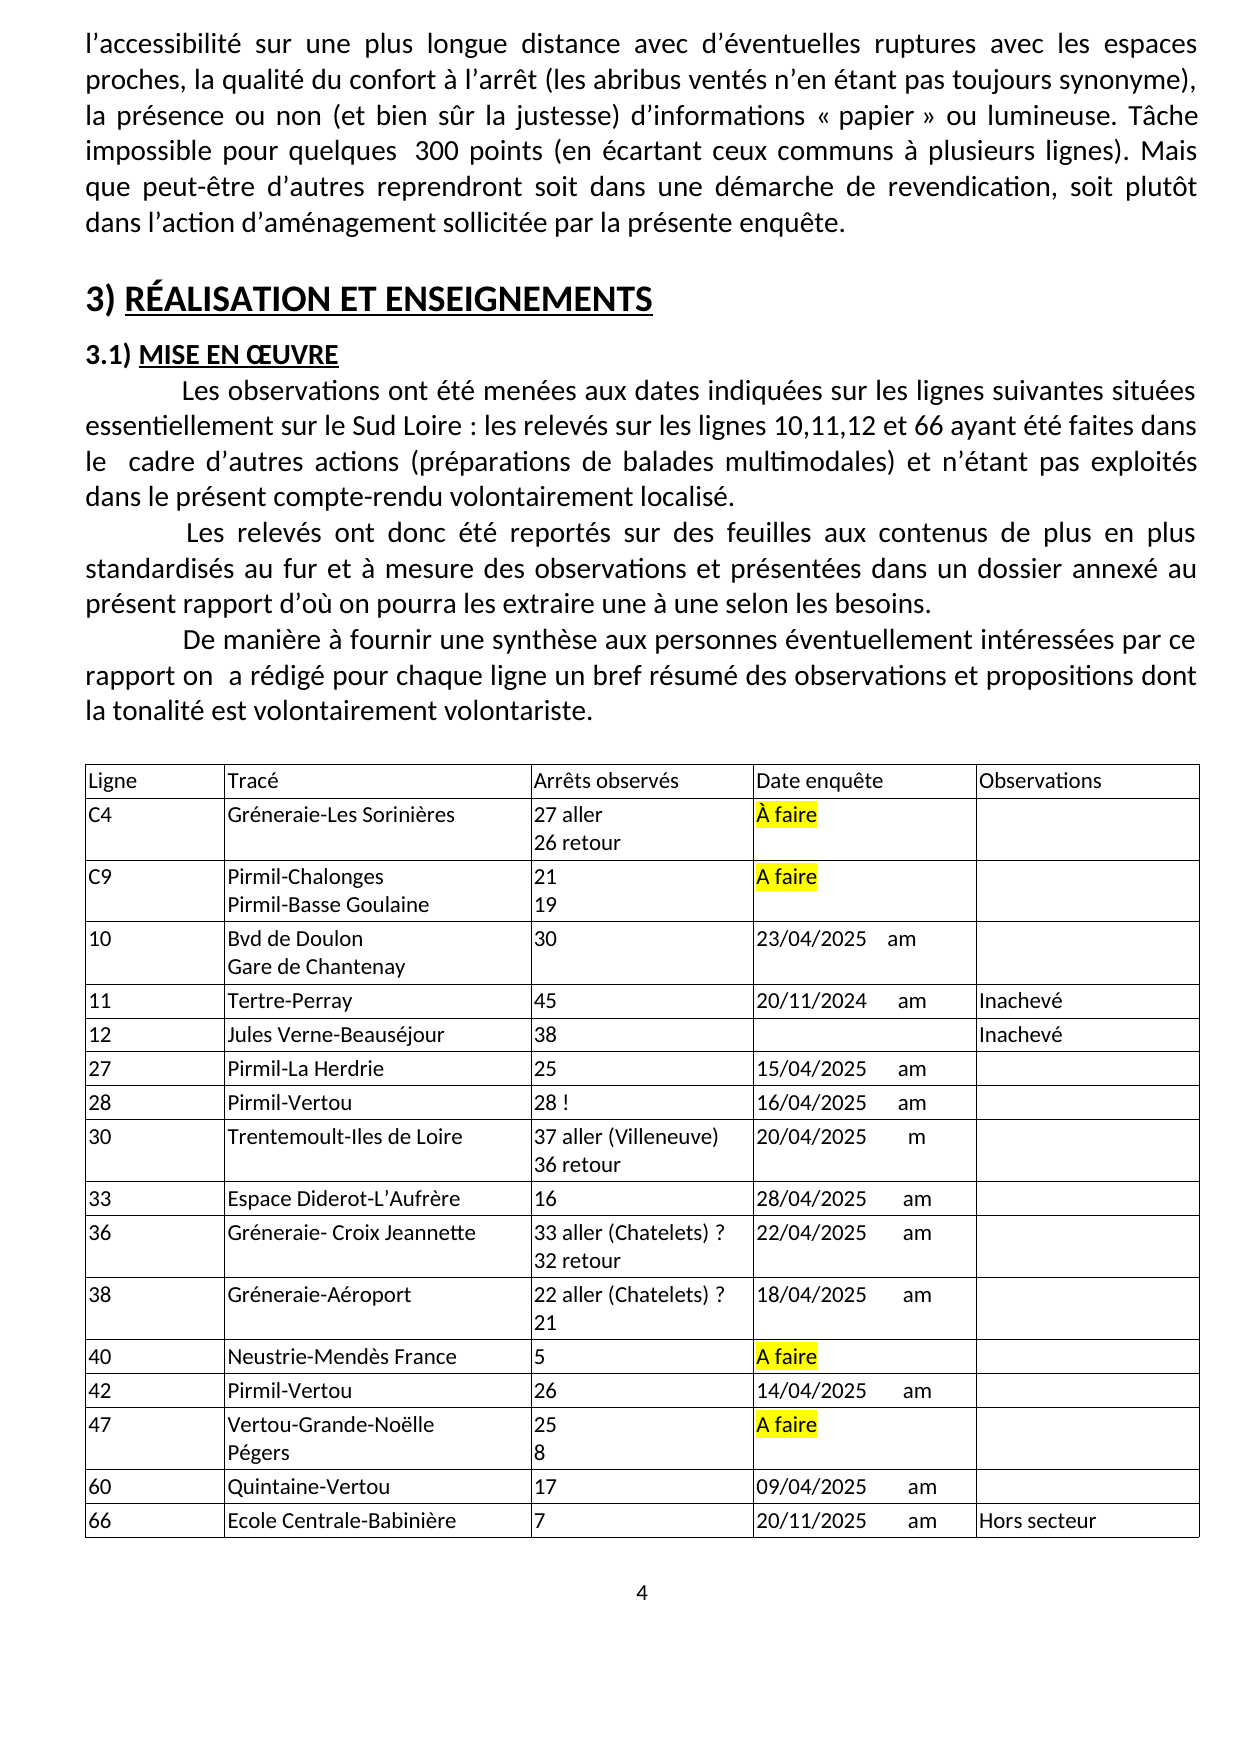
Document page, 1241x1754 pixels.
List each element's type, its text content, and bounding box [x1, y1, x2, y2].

table_cell [977, 1340, 1199, 1373]
table_cell 33 aller (Chatelets) ? 32 retour [532, 1216, 753, 1277]
table_cell Pirmil-Chalonges Pirmil-Basse Goulaine [225, 861, 531, 921]
table_cell 25 8 [532, 1408, 753, 1469]
table_cell 37 aller (Villeneuve) 36 retour [532, 1120, 753, 1181]
table_cell 11 [86, 985, 224, 1017]
table_cell 28 ! [532, 1086, 753, 1119]
table_cell 5 [532, 1340, 753, 1373]
table_cell 09/04/2025 am [754, 1470, 976, 1503]
text l’accessibilité sur une plus longue distance avec d’éventuelles ruptures avec les espaces proches, la qualité du confort à l’arrêt (les abribus ventés n’en étant pas toujours synonyme), la présence ou non (et bien sûr la justesse) d’informations « papier » ou lumineuse. Tâche impossible pour quelques 300 points (en écartant ceux communs à plusieurs lignes). Mais que peut-être d’autres reprendront soit dans une démarche de revendication, soit plutôt dans l’action d’aménagement sollicitée par la présente enquête. [85, 26, 1199, 239]
table_cell Pirmil-Vertou [225, 1086, 531, 1119]
table_cell [977, 799, 1199, 859]
table_cell 66 [86, 1504, 224, 1537]
table_cell 26 [532, 1374, 753, 1407]
text 3.1) MISE EN ŒUVRE [85, 336, 1199, 372]
table_header Observations [977, 765, 1199, 797]
table_header Date enquête [754, 765, 976, 797]
table_cell 7 [532, 1504, 753, 1537]
table_cell Jules Verne-Beauséjour [225, 1019, 531, 1051]
table_cell 10 [86, 922, 224, 983]
table_cell A faire [754, 861, 976, 921]
table_cell 42 [86, 1374, 224, 1407]
table_cell [977, 1374, 1199, 1407]
table_cell 20/04/2025 m [754, 1120, 976, 1181]
table_cell 30 [86, 1120, 224, 1181]
table_cell 28 [86, 1086, 224, 1119]
table_cell Quintaine-Vertou [225, 1470, 531, 1503]
table_cell 30 [532, 922, 753, 983]
table_cell Inachevé [977, 1019, 1199, 1051]
table_cell Hors secteur [977, 1504, 1199, 1537]
table_cell 16/04/2025 am [754, 1086, 976, 1119]
table_cell 18/04/2025 am [754, 1278, 976, 1339]
table_cell À faire [754, 799, 976, 859]
table_cell 45 [532, 985, 753, 1017]
table_cell Pirmil-La Herdrie [225, 1052, 531, 1085]
table_cell A faire [754, 1408, 976, 1469]
table_cell [977, 1278, 1199, 1339]
table_cell 33 [86, 1182, 224, 1215]
table_cell A faire [754, 1340, 976, 1373]
text De manière à fournir une synthèse aux personnes éventuellement intéressées par ce rapport on a rédigé pour chaque ligne un bref résumé des observations et propositions dont la tonalité est volontairement volontariste. [85, 621, 1199, 728]
text 3) RÉALISATION ET ENSEIGNEMENTS [85, 275, 1199, 321]
table_cell Gréneraie-Les Sorinières [225, 799, 531, 859]
table_cell C9 [86, 861, 224, 921]
table_cell Vertou-Grande-Noëlle Pégers [225, 1408, 531, 1469]
table_cell 22 aller (Chatelets) ? 21 [532, 1278, 753, 1339]
table_cell 20/11/2024 am [754, 985, 976, 1017]
table_cell 27 [86, 1052, 224, 1085]
table_cell [977, 922, 1199, 983]
table_cell 12 [86, 1019, 224, 1051]
table_cell Pirmil-Vertou [225, 1374, 531, 1407]
table_cell [977, 861, 1199, 921]
table_cell 16 [532, 1182, 753, 1215]
table_cell Espace Diderot-L’Aufrère [225, 1182, 531, 1215]
table_cell [977, 1182, 1199, 1215]
table_cell 15/04/2025 am [754, 1052, 976, 1085]
table_cell C4 [86, 799, 224, 859]
table_cell 14/04/2025 am [754, 1374, 976, 1407]
table_cell [977, 1052, 1199, 1085]
table_cell Neustrie-Mendès France [225, 1340, 531, 1373]
table_cell 20/11/2025 am [754, 1504, 976, 1537]
table_cell [977, 1216, 1199, 1277]
table_cell 38 [86, 1278, 224, 1339]
table_cell 17 [532, 1470, 753, 1503]
table_cell Gréneraie- Croix Jeannette [225, 1216, 531, 1277]
table_cell 38 [532, 1019, 753, 1051]
text Les relevés ont donc été reportés sur des feuilles aux contenus de plus en plus standardisés au fur et à mesure des observations et présentées dans un dossier annexé au présent rapport d’où on pourra les extraire une à une selon les besoins. [85, 514, 1199, 621]
table_header Tracé [225, 765, 531, 797]
table_cell [977, 1470, 1199, 1503]
table_cell 47 [86, 1408, 224, 1469]
table_cell [977, 1086, 1199, 1119]
table_cell 22/04/2025 am [754, 1216, 976, 1277]
table_cell Tertre-Perray [225, 985, 531, 1017]
table_cell [754, 1019, 976, 1051]
table_header Ligne [86, 765, 224, 797]
table_cell Inachevé [977, 985, 1199, 1017]
table_cell 23/04/2025 am [754, 922, 976, 983]
table_cell 28/04/2025 am [754, 1182, 976, 1215]
table_cell Trentemoult-Iles de Loire [225, 1120, 531, 1181]
table_cell 25 [532, 1052, 753, 1085]
table_cell [977, 1120, 1199, 1181]
table_cell 60 [86, 1470, 224, 1503]
table_cell 21 19 [532, 861, 753, 921]
table_cell 27 aller 26 retour [532, 799, 753, 859]
table_cell Gréneraie-Aéroport [225, 1278, 531, 1339]
table_header Arrêts observés [532, 765, 753, 797]
text Les observations ont été menées aux dates indiquées sur les lignes suivantes situées essentiellement sur le Sud Loire : les relevés sur les lignes 10,11,12 et 66 ayant été faites dans le cadre d’autres actions (préparations de balades multimodales) et n’étant pas exploités dans le présent compte-rendu volontairement localisé. [85, 372, 1199, 514]
table_cell 36 [86, 1216, 224, 1277]
table_cell Ecole Centrale-Babinière [225, 1504, 531, 1537]
table_cell Bvd de Doulon Gare de Chantenay [225, 922, 531, 983]
table_cell [977, 1408, 1199, 1469]
table_cell 40 [86, 1340, 224, 1373]
